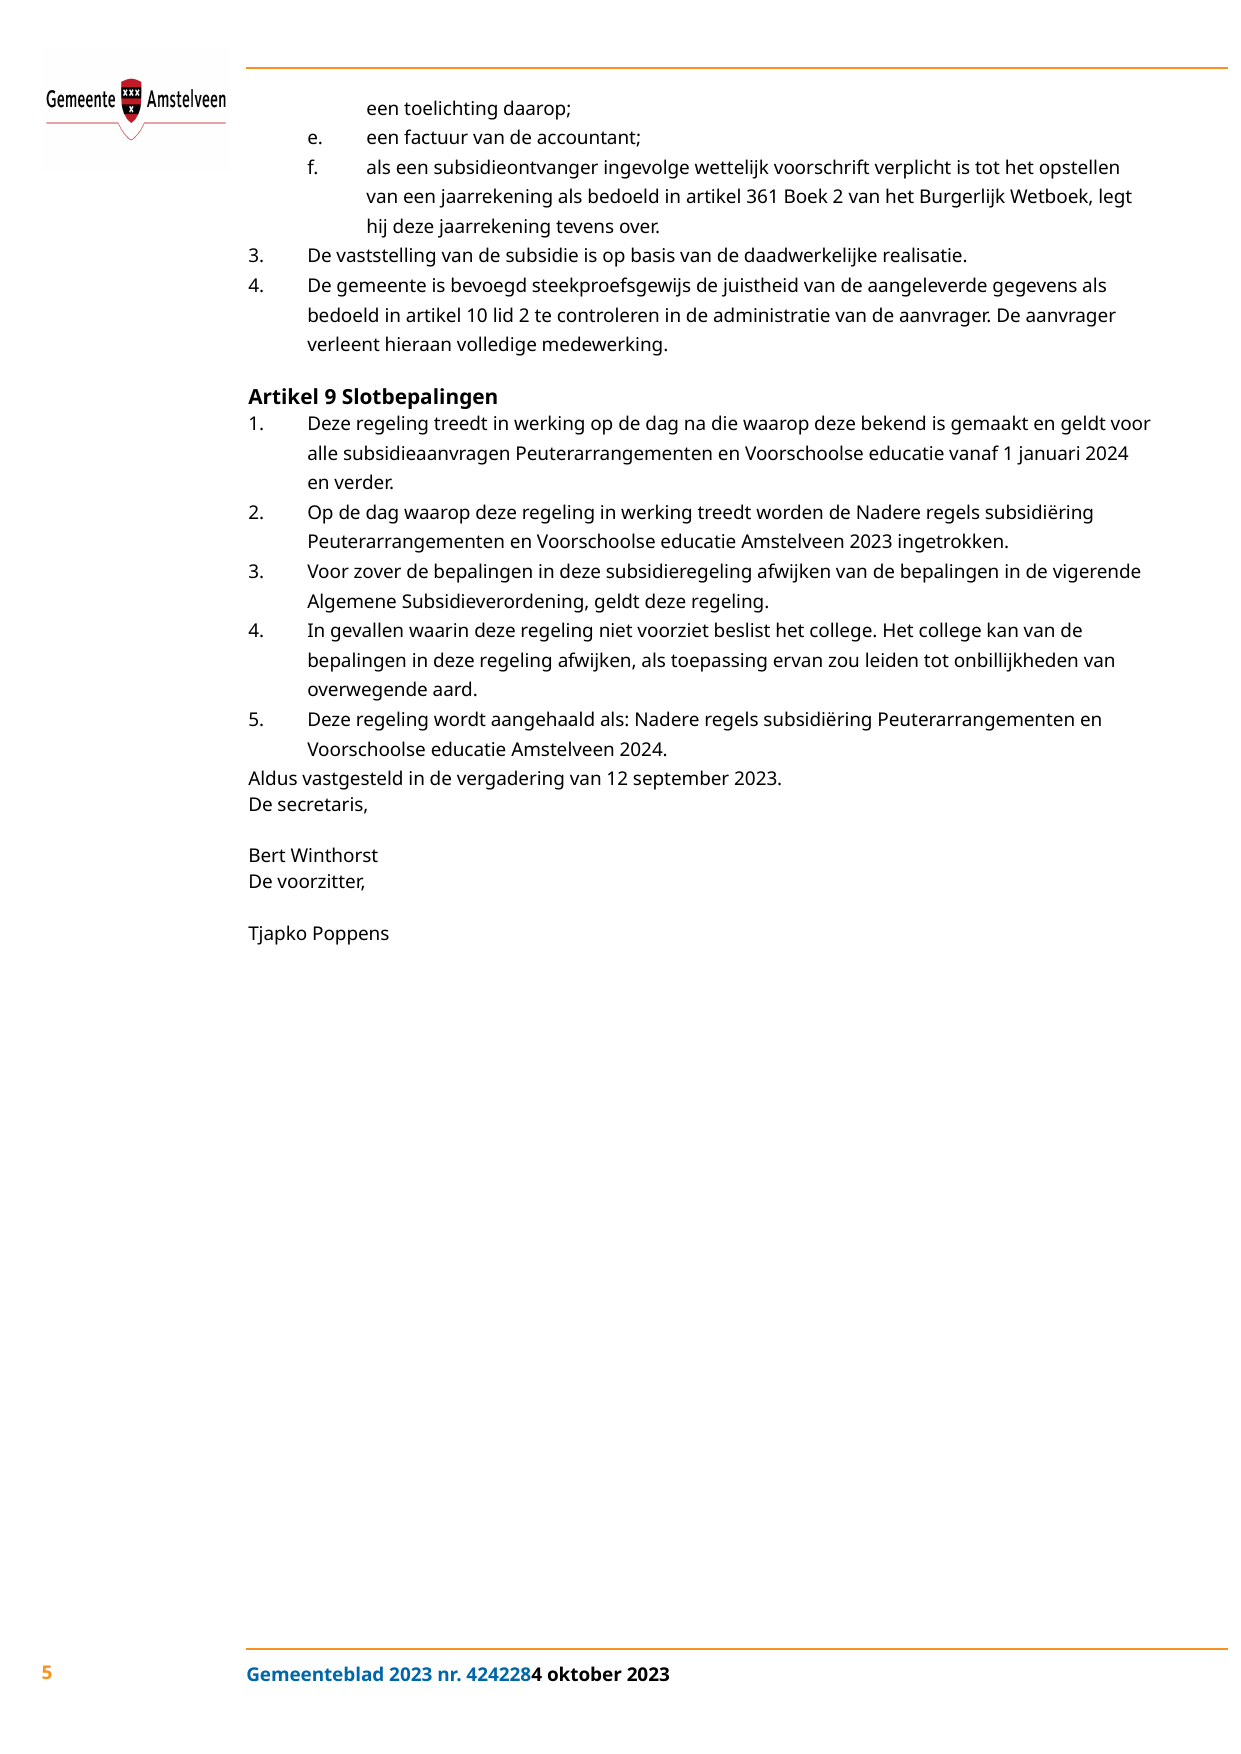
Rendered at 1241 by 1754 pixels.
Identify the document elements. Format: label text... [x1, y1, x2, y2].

list Op de dag waarop deze regeling in werking treedt worden de Nadere regels subsidiëring Peuterarrangementen en Voorschoolse educatie Amstelveen 2023 ingetrokken. [248, 499, 1152, 554]
picture [41, 47, 231, 172]
list De vaststelling van de subsidie is op basis van de daadwerkelijke realisatie. [248, 243, 1152, 268]
list De gemeente is bevoegd steekproefsgewijs de juistheid van de aangeleverde gegevens als bedoeld in artikel 10 lid 2 te controleren in de administratie van de aanvrager. De aanvrager verleent hieraan volledige medewerking. [248, 272, 1152, 357]
text De voorzitter, [248, 868, 1152, 894]
text Aldus vastgesteld in de vergadering van 12 september 2023. [248, 765, 1152, 791]
list Deze regeling treedt in werking op de dag na die waarop deze bekend is gemaakt en geldt voor alle subsidieaanvragen Peuterarrangementen en Voorschoolse educatie vanaf 1 januari 2024 en verder. [248, 410, 1152, 495]
text Bert Winthorst [248, 842, 1152, 868]
list een factuur van de accountant; [307, 124, 1152, 150]
list Deze regeling wordt aangehaald als: Nadere regels subsidiëring Peuterarrangementen en Voorschoolse educatie Amstelveen 2024. [248, 706, 1152, 761]
text De secretaris, [248, 791, 1152, 817]
list Voor zover de bepalingen in deze subsidieregeling afwijken van de bepalingen in de vigerende Algemene Subsidieverordening, geldt deze regeling. [248, 558, 1152, 613]
list als een subsidieontvanger ingevolge wettelijk voorschrift verplicht is tot het opstellen van een jaarrekening als bedoeld in artikel 361 Boek 2 van het Burgerlijk Wetboek, legt hij deze jaarrekening tevens over. [307, 154, 1152, 239]
text Artikel 9 Slotbepalingen [248, 382, 1152, 410]
list een toelichting daarop; [307, 95, 1152, 121]
text Tjapko Poppens [248, 920, 1152, 945]
list In gevallen waarin deze regeling niet voorziet beslist het college. Het college kan van de bepalingen in deze regeling afwijken, als toepassing ervan zou leiden tot onbillijkheden van overwegende aard. [248, 617, 1152, 702]
